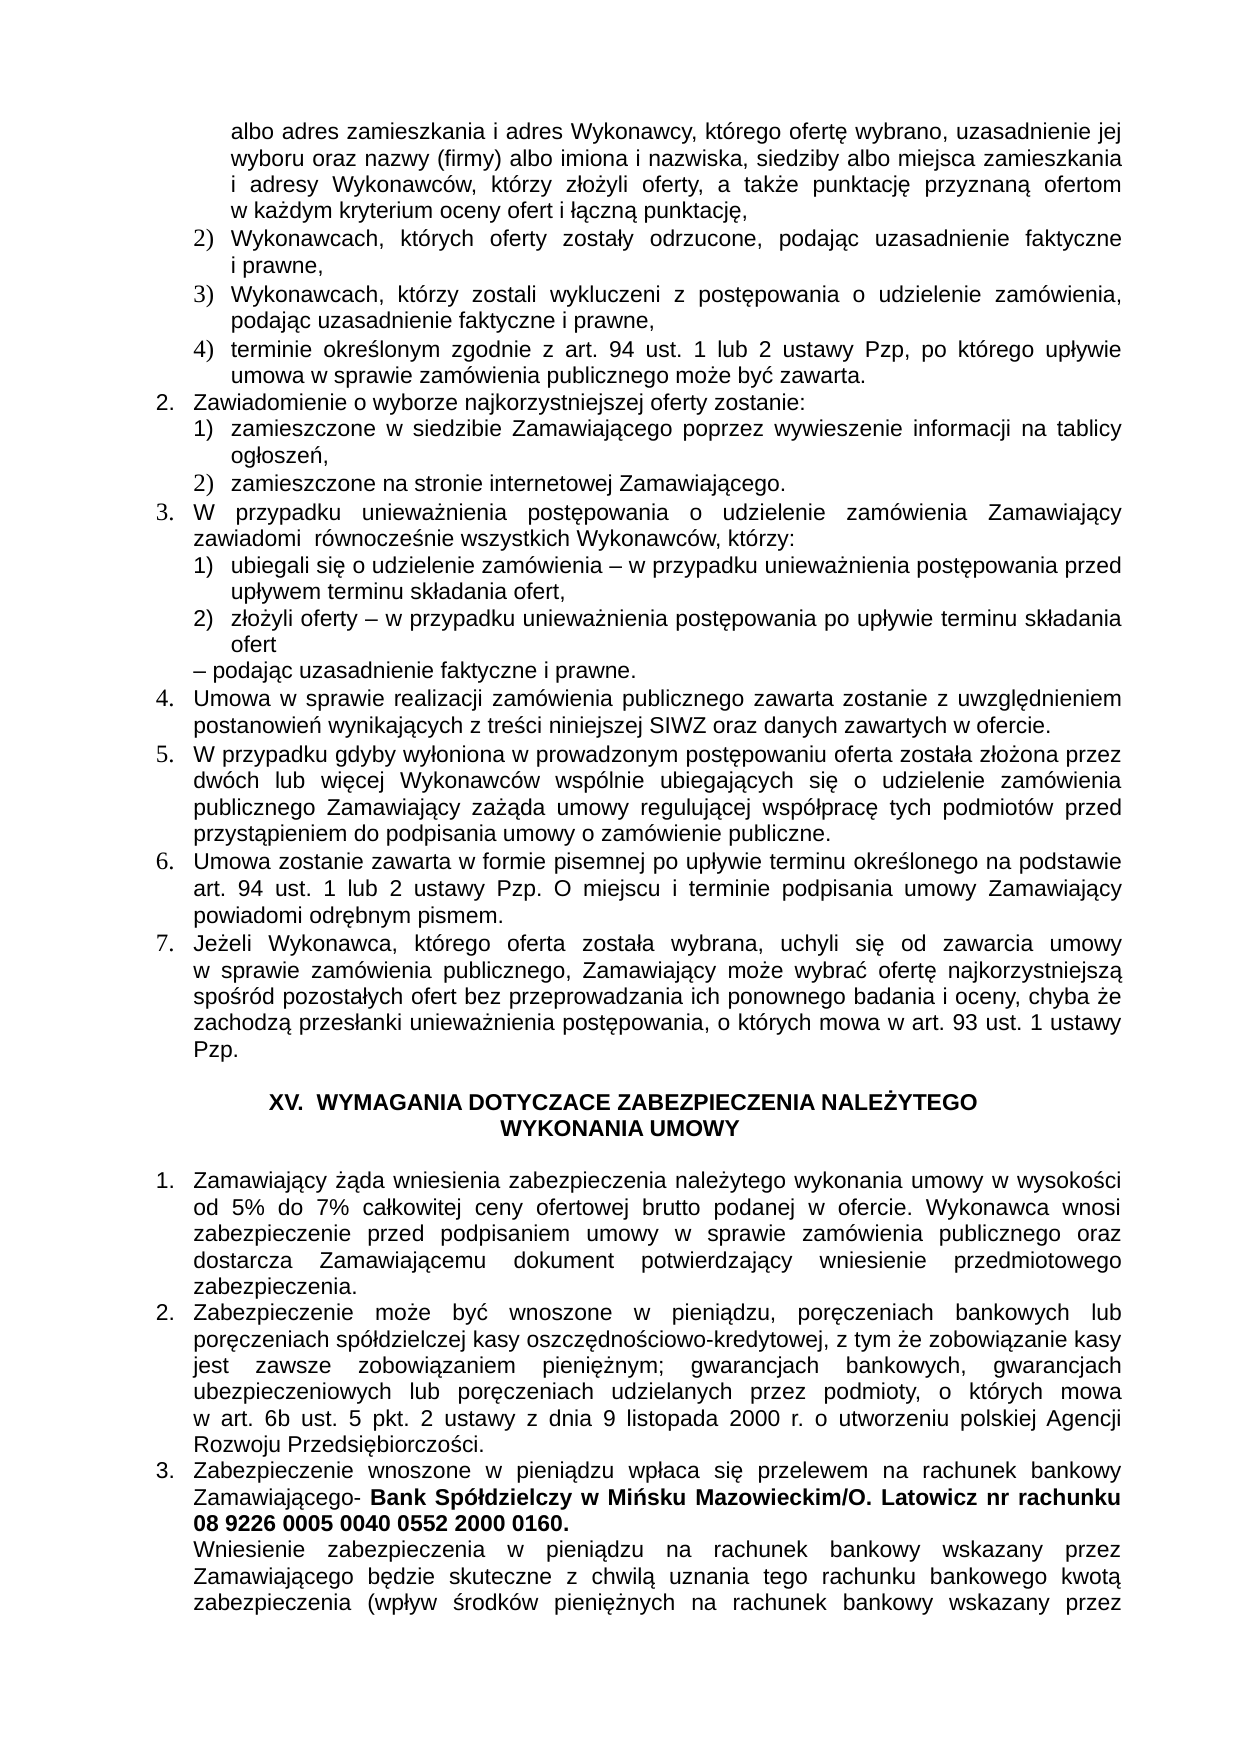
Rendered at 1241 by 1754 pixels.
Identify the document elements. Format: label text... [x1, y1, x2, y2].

list albo adres zamieszkania i adres Wykonawcy, którego ofertę wybrano, uzasadnienie jej wyboru oraz nazwy (firmy) albo imiona i nazwiska, siedziby albo miejsca zamieszkania i adresy Wykonawców, którzy złożyli oferty, a także punktację przyznaną ofertom w każdym kryterium oceny ofert i łączną punktację, [193, 118, 1122, 223]
list W przypadku unieważnienia postępowania o udzielenie zamówienia Zamawiający zawiadomi równocześnie wszystkich Wykonawców, którzy: [156, 497, 1122, 552]
text XV. WYMAGANIA DOTYCZACE ZABEZPIECZENIA NALEŻYTEGO WYKONANIA UMOWY [118, 1088, 1122, 1141]
list ubiegali się o udzielenie zamówienia – w przypadku unieważnienia postępowania przed upływem terminu składania ofert, [193, 552, 1122, 604]
list Jeżeli Wykonawca, którego oferta została wybrana, uchyli się od zawarcia umowy w sprawie zamówienia publicznego, Zamawiający może wybrać ofertę najkorzystniejszą spośród pozostałych ofert bez przeprowadzania ich ponownego badania i oceny, chyba że zachodzą przesłanki unieważnienia postępowania, o których mowa w art. 93 ust. 1 ustawy Pzp. [156, 928, 1122, 1062]
list Zawiadomienie o wyborze najkorzystniejszej oferty zostanie: [156, 389, 1122, 415]
list złożyli oferty – w przypadku unieważnienia postępowania po upływie terminu składania ofert [193, 604, 1122, 657]
list zamieszczone w siedzibie Zamawiającego poprzez wywieszenie informacji na tablicy ogłoszeń, [193, 415, 1122, 468]
list Zamawiający żąda wniesienia zabezpieczenia należytego wykonania umowy w wysokości od 5% do 7% całkowitej ceny ofertowej brutto podanej w ofercie. Wykonawca wnosi zabezpieczenie przed podpisaniem umowy w sprawie zamówienia publicznego oraz dostarcza Zamawiającemu dokument potwierdzający wniesienie przedmiotowego zabezpieczenia. [156, 1167, 1122, 1299]
list terminie określonym zgodnie z art. 94 ust. 1 lub 2 ustawy Pzp, po którego upływie umowa w sprawie zamówienia publicznego może być zawarta. [193, 334, 1122, 389]
list zamieszczone na stronie internetowej Zamawiającego. [193, 468, 1122, 497]
list Umowa w sprawie realizacji zamówienia publicznego zawarta zostanie z uwzględnieniem postanowień wynikających z treści niniejszej SIWZ oraz danych zawartych w ofercie. [156, 683, 1122, 739]
list Zabezpieczenie może być wnoszone w pieniądzu, poręczeniach bankowych lub poręczeniach spółdzielczej kasy oszczędnościowo-kredytowej, z tym że zobowiązanie kasy jest zawsze zobowiązaniem pieniężnym; gwarancjach bankowych, gwarancjach ubezpieczeniowych lub poręczeniach udzielanych przez podmioty, o których mowa w art. 6b ust. 5 pkt. 2 ustawy z dnia 9 listopada 2000 r. o utworzeniu polskiej Agencji Rozwoju Przedsiębiorczości. [156, 1299, 1122, 1457]
list – podając uzasadnienie faktyczne i prawne. [156, 657, 1122, 683]
list Wykonawcach, którzy zostali wykluczeni z postępowania o udzielenie zamówienia, podając uzasadnienie faktyczne i prawne, [193, 279, 1122, 334]
list Wykonawcach, których oferty zostały odrzucone, podając uzasadnienie faktyczne i prawne, [193, 223, 1122, 279]
list Zabezpieczenie wnoszone w pieniądzu wpłaca się przelewem na rachunek bankowy Zamawiającego- Bank Spółdzielczy w Mińsku Mazowieckim/O. Latowicz nr rachunku 08 9226 0005 0040 0552 2000 0160. [156, 1457, 1122, 1536]
list W przypadku gdyby wyłoniona w prowadzonym postępowaniu oferta została złożona przez dwóch lub więcej Wykonawców wspólnie ubiegających się o udzielenie zamówienia publicznego Zamawiający zażąda umowy regulującej współpracę tych podmiotów przed przystąpieniem do podpisania umowy o zamówienie publiczne. [156, 739, 1122, 846]
list Umowa zostanie zawarta w formie pisemnej po upływie terminu określonego na podstawie art. 94 ust. 1 lub 2 ustawy Pzp. O miejscu i terminie podpisania umowy Zamawiający powiadomi odrębnym pismem. [156, 846, 1122, 928]
list Wniesienie zabezpieczenia w pieniądzu na rachunek bankowy wskazany przez Zamawiającego będzie skuteczne z chwilą uznania tego rachunku bankowego kwotą zabezpieczenia (wpływ środków pieniężnych na rachunek bankowy wskazany przez [156, 1536, 1122, 1616]
